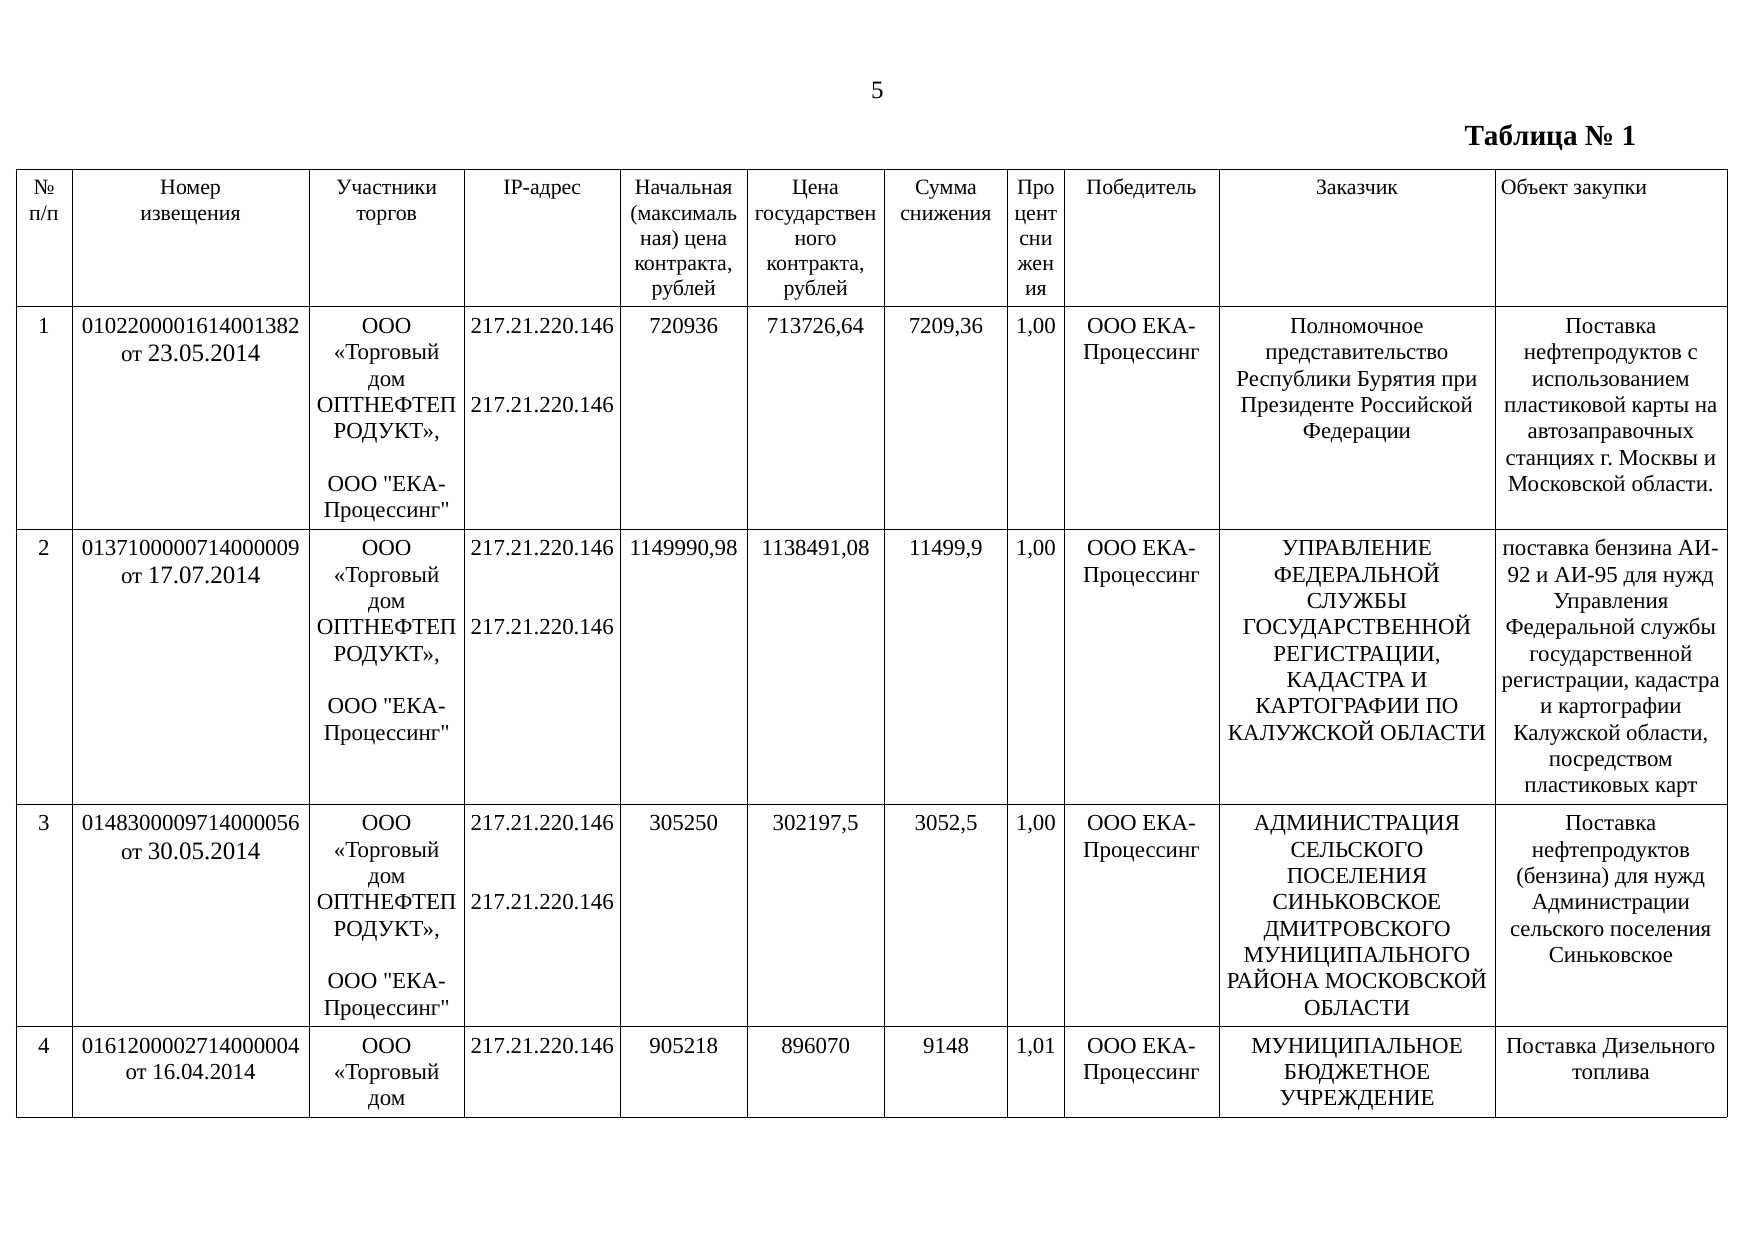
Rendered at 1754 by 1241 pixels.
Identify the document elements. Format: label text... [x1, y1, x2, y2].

table_header Цена государственного контракта, рублей [748, 170, 884, 306]
table_cell Поставка нефтепродуктов с использованием пластиковой карты на автозаправочных станциях г. Москвы и Московской области. [1496, 307, 1727, 528]
table_header IP-адрес [465, 170, 620, 306]
table_cell 0137100000714000009 от 17.07.2014 [73, 530, 309, 803]
table_header Номер извещения [73, 170, 309, 306]
text Таблица № 1 [118, 118, 1636, 152]
table_cell 3052,5 [885, 805, 1007, 1026]
table_cell 4 [17, 1027, 72, 1117]
table_header Сумма снижения [885, 170, 1007, 306]
table_cell 0161200002714000004 от 16.04.2014 [73, 1027, 309, 1117]
table_header Победитель [1065, 170, 1219, 306]
table_cell Полномочное представительство Республики Бурятия при Президенте Российской Федерации [1220, 307, 1495, 528]
table_cell Поставка нефтепродуктов (бензина) для нужд Администрации сельского поселения Синьковское [1496, 805, 1727, 1026]
table_cell 1138491,08 [748, 530, 884, 803]
table_cell ООО «Торговый дом ОПТНЕФТЕПРОДУКТ», ООО "ЕКА-Процессинг" [310, 307, 464, 528]
table_header № п/п [17, 170, 72, 306]
table_cell ООО ЕКА- Процессинг [1065, 805, 1219, 1026]
table_header Объект закупки [1496, 170, 1727, 306]
table_cell ООО «Торговый дом ОПТНЕФТЕПРОДУКТ», ООО "ЕКА-Процессинг" [310, 805, 464, 1026]
table_header Процент снижения [1008, 170, 1064, 306]
table_cell 217.21.220.146 217.21.220.146 [465, 805, 620, 1026]
table_cell ООО ЕКА- Процессинг [1065, 1027, 1219, 1117]
table_cell 1,01 [1008, 1027, 1064, 1117]
table_cell 2 [17, 530, 72, 803]
table_cell Поставка Дизельного топлива [1496, 1027, 1727, 1117]
table_cell 1,00 [1008, 307, 1064, 528]
table_header Заказчик [1220, 170, 1495, 306]
table_cell ООО «Торговый дом ОПТНЕФТЕПРОДУКТ», ООО "ЕКА-Процессинг" [310, 530, 464, 803]
table_cell 3 [17, 805, 72, 1026]
table_cell 0102200001614001382 от 23.05.2014 [73, 307, 309, 528]
table_cell 905218 [621, 1027, 747, 1117]
table_header Участники торгов [310, 170, 464, 306]
table_cell 217.21.220.146 217.21.220.146 [465, 307, 620, 528]
table_cell 720936 [621, 307, 747, 528]
table_cell 1,00 [1008, 805, 1064, 1026]
table_cell 9148 [885, 1027, 1007, 1117]
table_cell 0148300009714000056 от 30.05.2014 [73, 805, 309, 1026]
table_header Начальная (максимальная) цена контракта, рублей [621, 170, 747, 306]
table_cell 305250 [621, 805, 747, 1026]
table_cell 713726,64 [748, 307, 884, 528]
table_cell 217.21.220.146 217.21.220.146 [465, 530, 620, 803]
table_cell АДМИНИСТРАЦИЯ СЕЛЬСКОГО ПОСЕЛЕНИЯ СИНЬКОВСКОЕ ДМИТРОВСКОГО МУНИЦИПАЛЬНОГО РАЙОНА МОСКОВСКОЙ ОБЛАСТИ [1220, 805, 1495, 1026]
table_cell 896070 [748, 1027, 884, 1117]
table_cell УПРАВЛЕНИЕ ФЕДЕРАЛЬНОЙ СЛУЖБЫ ГОСУДАРСТВЕННОЙ РЕГИСТРАЦИИ, КАДАСТРА И КАРТОГРАФИИ ПО КАЛУЖСКОЙ ОБЛАСТИ [1220, 530, 1495, 803]
table_cell 1149990,98 [621, 530, 747, 803]
table_cell 1,00 [1008, 530, 1064, 803]
table_cell поставка бензина АИ-92 и АИ-95 для нужд Управления Федеральной службы государственной регистрации, кадастра и картографии Калужской области, посредством пластиковых карт [1496, 530, 1727, 803]
table_cell 1 [17, 307, 72, 528]
table_cell МУНИЦИПАЛЬНОЕ БЮДЖЕТНОЕ УЧРЕЖДЕНИЕ [1220, 1027, 1495, 1117]
table_cell 217.21.220.146 [465, 1027, 620, 1117]
table_cell 7209,36 [885, 307, 1007, 528]
table_cell ООО ЕКА- Процессинг [1065, 307, 1219, 528]
table_cell 302197,5 [748, 805, 884, 1026]
table_cell 11499,9 [885, 530, 1007, 803]
table_cell ООО ЕКА- Процессинг [1065, 530, 1219, 803]
table_cell ООО «Торговый дом [310, 1027, 464, 1117]
